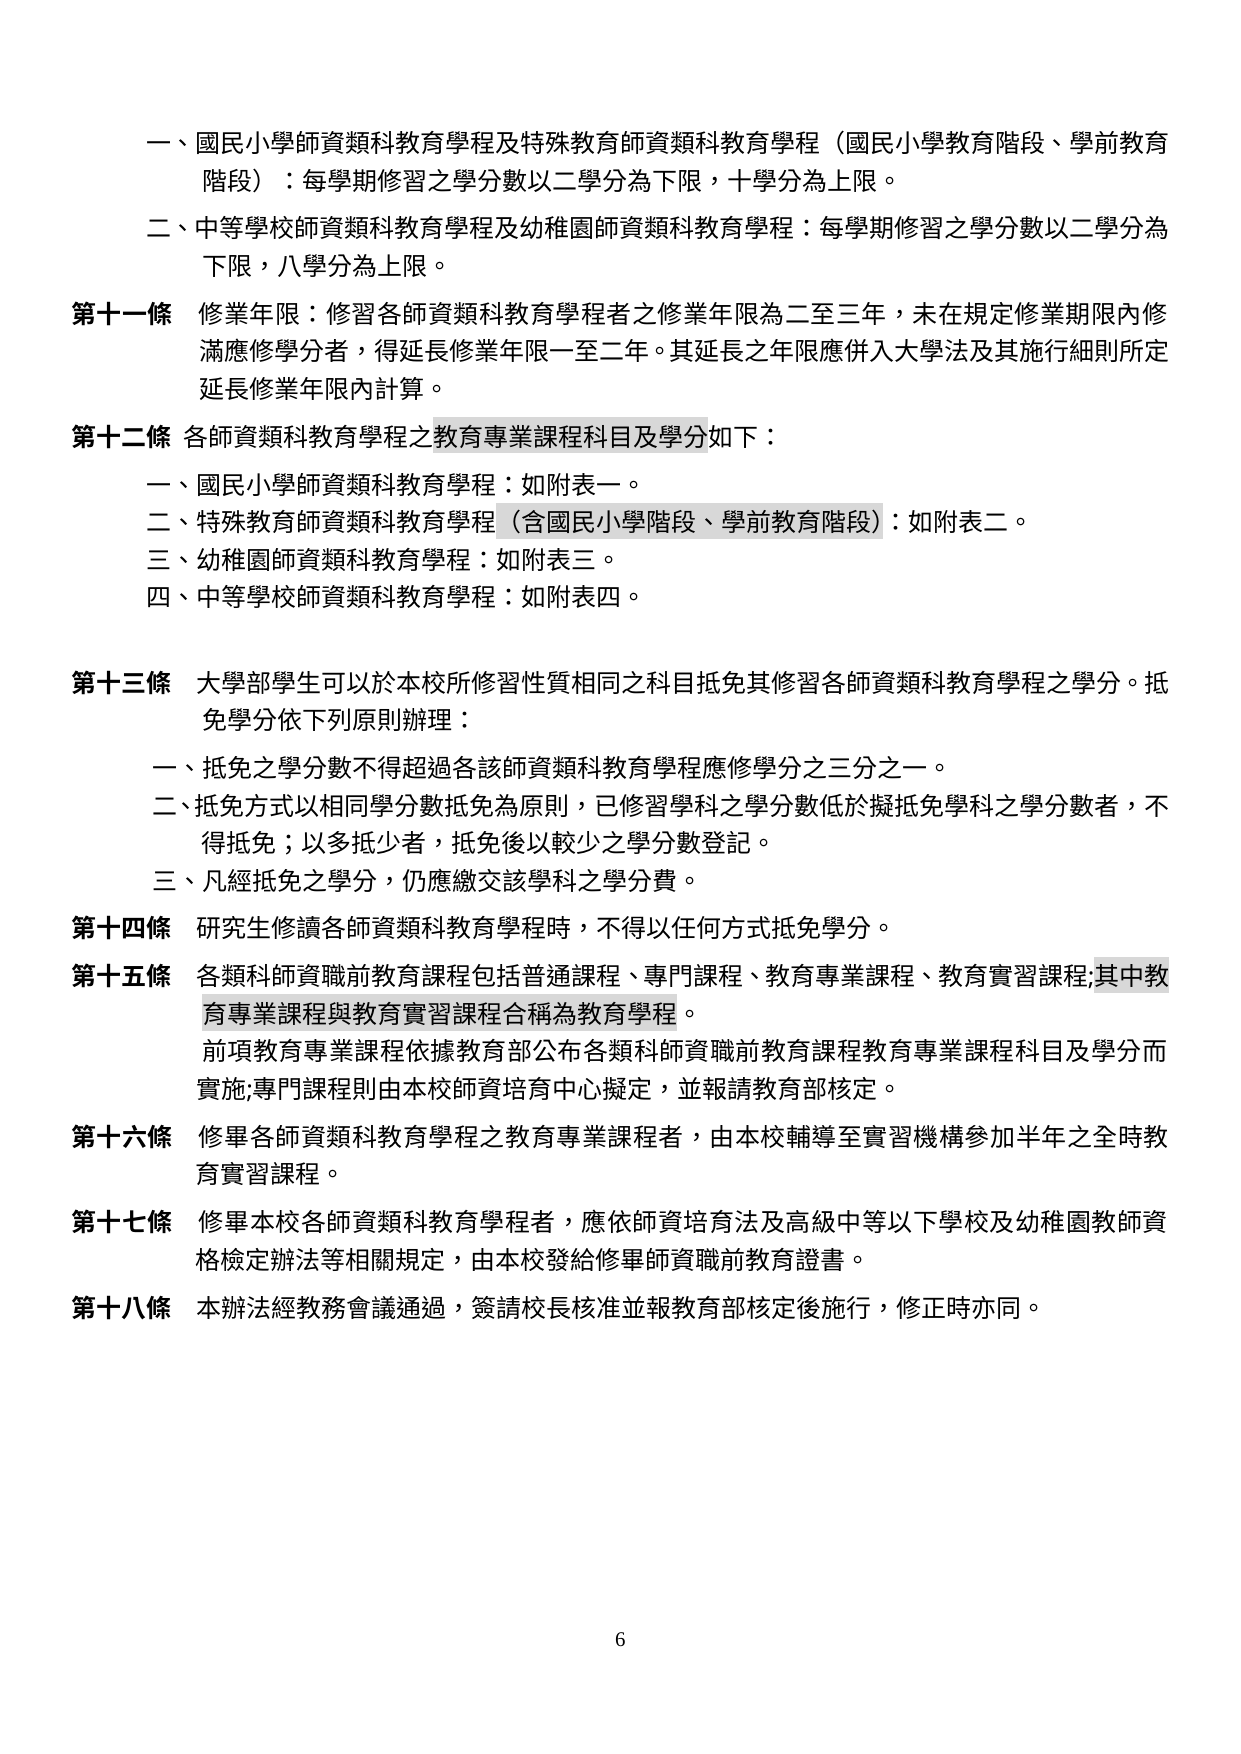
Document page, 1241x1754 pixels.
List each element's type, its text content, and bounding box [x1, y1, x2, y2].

text 二、中等學校師資類科教育學程及幼稚園師資類科教育學程：每學期修習之學分數以二學分為下限，八學分為上限。 [146, 208, 1169, 283]
text 第十三條 大學部學生可以於本校所修習性質相同之科目抵免其修習各師資類科教育學程之學分。抵免學分依下列原則辦理： [71, 662, 1169, 737]
text 一、國民小學師資類科教育學程：如附表一。 [71, 464, 1169, 502]
text 二、抵免方式以相同學分數抵免為原則，已修習學科之學分數低於擬抵免學科之學分數者，不得抵免；以多抵少者，抵免後以較少之學分數登記。 [153, 785, 1169, 860]
text 三、凡經抵免之學分，仍應繳交該學科之學分費。 [153, 860, 1169, 898]
text 二、特殊教育師資類科教育學程（含國民小學階段、學前教育階段）：如附表二。 [146, 502, 1169, 539]
text 第十七條 修畢本校各師資類科教育學程者，應依師資培育法及高級中等以下學校及幼稚園教師資格檢定辦法等相關規定，由本校發給修畢師資職前教育證書。 [71, 1202, 1169, 1277]
text 前項教育專業課程依據教育部公布各類科師資職前教育課程教育專業課程科目及學分而實施;專門課程則由本校師資培育中心擬定，並報請教育部核定。 [196, 1031, 1169, 1106]
text 第十五條 各類科師資職前教育課程包括普通課程、專門課程、教育專業課程、教育實習課程;其中教育專業課程與教育實習課程合稱為教育學程。 [71, 956, 1169, 1031]
text 第十二條 各師資類科教育學程之教育專業課程科目及學分如下： [71, 417, 1169, 454]
text 第十一條 修業年限：修習各師資類科教育學程者之修業年限為二至三年，未在規定修業期限內修滿應修學分者，得延長修業年限一至二年。其延長之年限應併入大學法及其施行細則所定延長修業年限內計算。 [71, 294, 1169, 406]
text 第十八條 本辦法經教務會議通過，簽請校長核准並報教育部核定後施行，修正時亦同。 [71, 1287, 1169, 1325]
text 第十四條 研究生修讀各師資類科教育學程時，不得以任何方式抵免學分。 [71, 908, 1169, 946]
text 三、幼稚園師資類科教育學程：如附表三。 [71, 539, 1169, 577]
text 一、國民小學師資類科教育學程及特殊教育師資類科教育學程（國民小學教育階段、學前教育階段）：每學期修習之學分數以二學分為下限，十學分為上限。 [146, 123, 1169, 198]
text 一、抵免之學分數不得超過各該師資類科教育學程應修學分之三分之一。 [153, 748, 1169, 785]
text 第十六條 修畢各師資類科教育學程之教育專業課程者，由本校輔導至實習機構參加半年之全時教育實習課程。 [71, 1117, 1169, 1192]
text 四、中等學校師資類科教育學程：如附表四。 [71, 577, 1169, 614]
